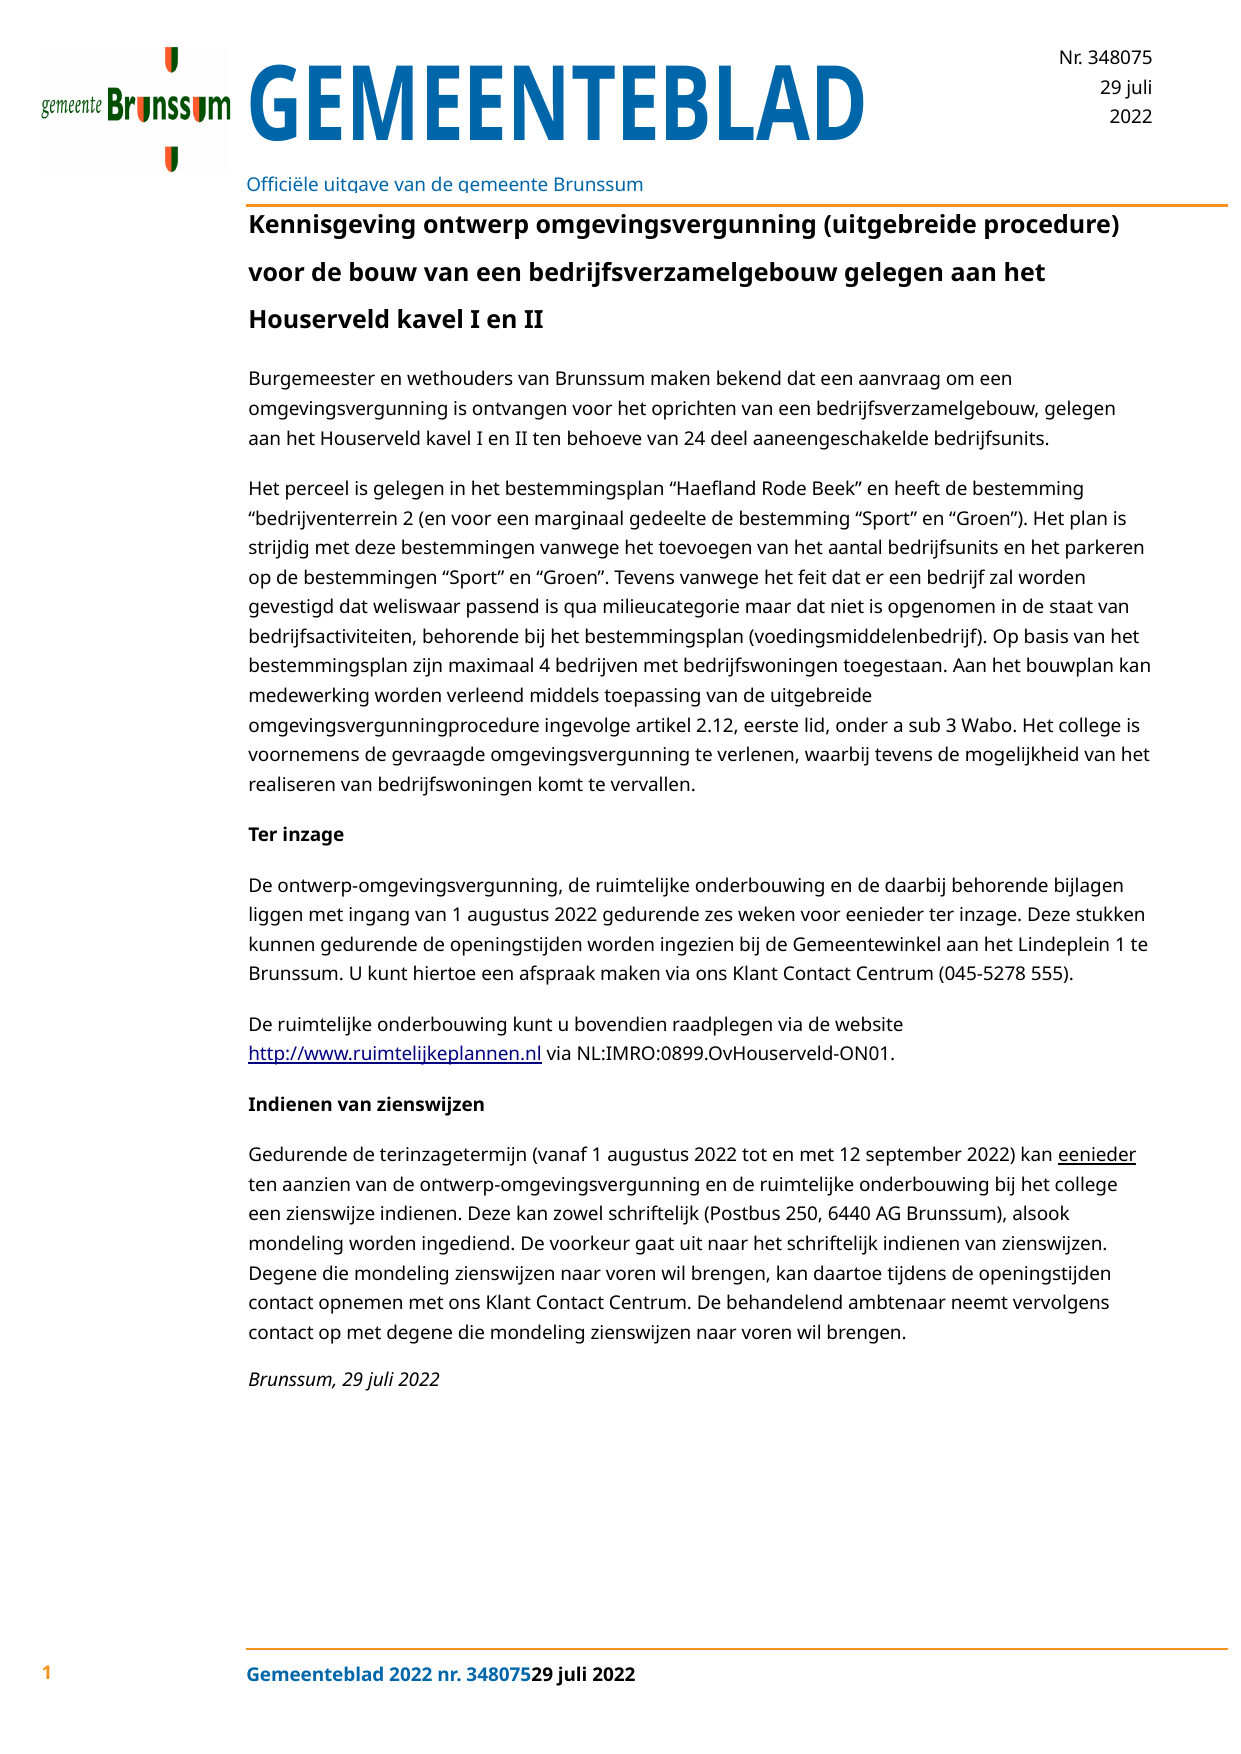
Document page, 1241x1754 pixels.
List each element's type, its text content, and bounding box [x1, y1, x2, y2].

text Brunssum, 29 juli 2022 [248, 1367, 1152, 1392]
text Burgemeester en wethouders van Brunssum maken bekend dat een aanvraag om een omgevingsvergunning is ontvangen voor het oprichten van een bedrijfsverzamelgebouw, gelegen aan het Houserveld kavel I en II ten behoeve van 24 deel aaneengeschakelde bedrijfsunits. [248, 366, 1152, 450]
text Kennisgeving ontwerp omgevingsvergunning (uitgebreide procedure) voor de bouw van een bedrijfsverzamelgebouw gelegen aan het Houserveld kavel I en II [248, 207, 1152, 336]
picture [41, 47, 231, 172]
text De ontwerp-omgevingsvergunning, de ruimtelijke onderbouwing en de daarbij behorende bijlagen liggen met ingang van 1 augustus 2022 gedurende zes weken voor eenieder ter inzage. Deze stukken kunnen gedurende de openingstijden worden ingezien bij de Gemeentewinkel aan het Lindeplein 1 te Brunssum. U kunt hiertoe een afspraak maken via ons Klant Contact Centrum (045-5278 555). [248, 872, 1152, 986]
text De ruimtelijke onderbouwing kunt u bovendien raadplegen via de website http://www.ruimtelijkeplannen.nl via NL:IMRO:0899.OvHouserveld-ON01. [248, 1011, 1152, 1066]
text Indienen van zienswijzen [248, 1091, 1152, 1117]
text Gedurende de terinzagetermijn (vanaf 1 augustus 2022 tot en met 12 september 2022) kan eenieder ten aanzien van de ontwerp-omgevingsvergunning en de ruimtelijke onderbouwing bij het college een zienswijze indienen. Deze kan zowel schriftelijk (Postbus 250, 6440 AG Brunssum), alsook mondeling worden ingediend. De voorkeur gaat uit naar het schriftelijk indienen van zienswijzen. Degene die mondeling zienswijzen naar voren wil brengen, kan daartoe tijdens de openingstijden contact opnemen met ons Klant Contact Centrum. De behandelend ambtenaar neemt vervolgens contact op met degene die mondeling zienswijzen naar voren wil brengen. [248, 1141, 1152, 1344]
text Ter inzage [248, 821, 1152, 847]
text Het perceel is gelegen in het bestemmingsplan “Haefland Rode Beek” en heeft de bestemming “bedrijventerrein 2 (en voor een marginaal gedeelte de bestemming “Sport” en “Groen”). Het plan is strijdig met deze bestemmingen vanwege het toevoegen van het aantal bedrijfsunits en het parkeren op de bestemmingen “Sport” en “Groen”. Tevens vanwege het feit dat er een bedrijf zal worden gevestigd dat weliswaar passend is qua milieucategorie maar dat niet is opgenomen in de staat van bedrijfsactiviteiten, behorende bij het bestemmingsplan (voedingsmiddelenbedrijf). Op basis van het bestemmingsplan zijn maximaal 4 bedrijven met bedrijfswoningen toegestaan. Aan het bouwplan kan medewerking worden verleend middels toepassing van de uitgebreide omgevingsvergunningprocedure ingevolge artikel 2.12, eerste lid, onder a sub 3 Wabo. Het college is voornemens de gevraagde omgevingsvergunning te verlenen, waarbij tevens de mogelijkheid van het realiseren van bedrijfswoningen komt te vervallen. [248, 475, 1152, 797]
